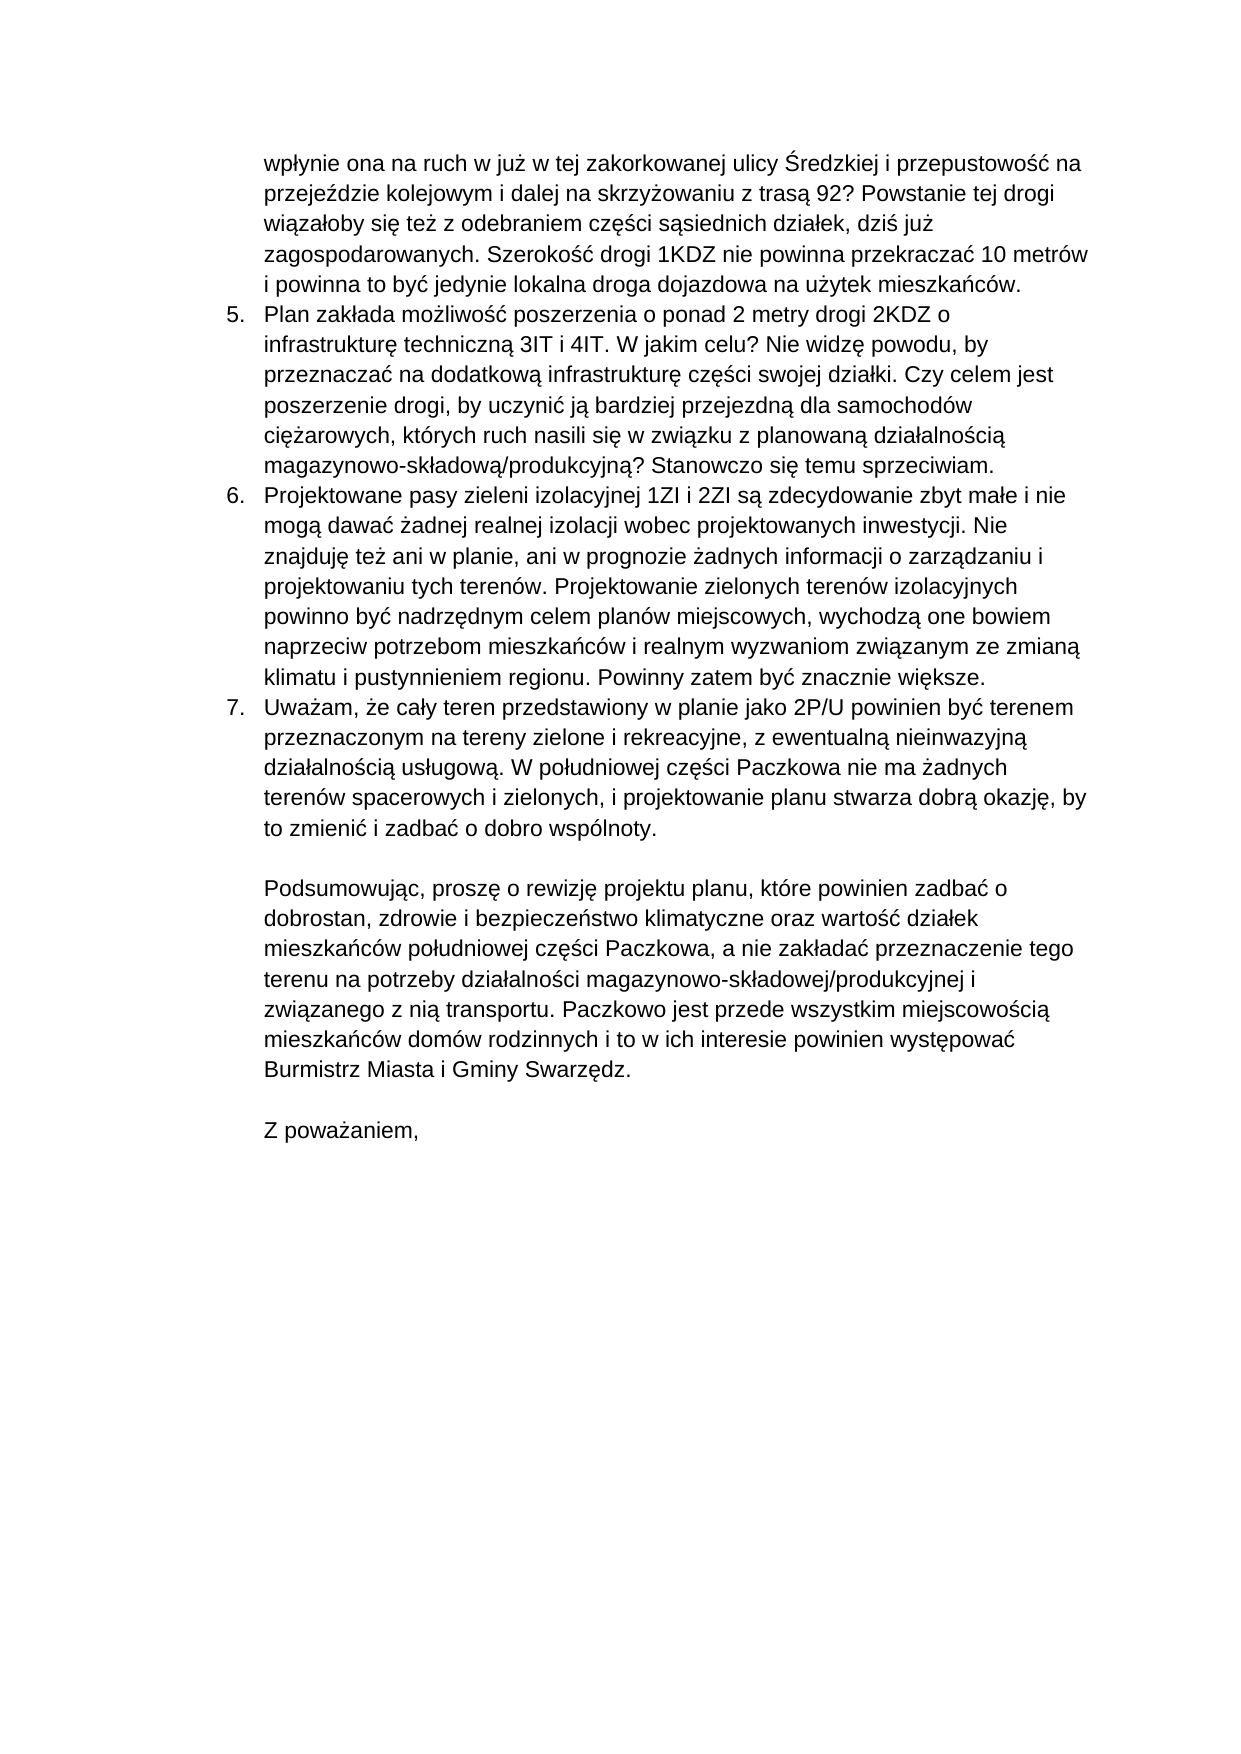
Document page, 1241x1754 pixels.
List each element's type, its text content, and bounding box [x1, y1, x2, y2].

list Plan zakłada możliwość poszerzenia o ponad 2 metry drogi 2KDZ o infrastrukturę techniczną 3IT i 4IT. W jakim celu? Nie widzę powodu, by przeznaczać na dodatkową infrastrukturę części swojej działki. Czy celem jest poszerzenie drogi, by uczynić ją bardziej przejezdną dla samochodów ciężarowych, których ruch nasili się w związku z planowaną działalnością magazynowo-składową/produkcyjną? Stanowczo się temu sprzeciwiam. [226, 301, 1090, 478]
list wpłynie ona na ruch w już w tej zakorkowanej ulicy Średzkiej i przepustowość na przejeździe kolejowym i dalej na skrzyżowaniu z trasą 92? Powstanie tej drogi wiązałoby się też z odebraniem części sąsiednich działek, dziś już zagospodarowanych. Szerokość drogi 1KDZ nie powinna przekraczać 10 metrów i powinna to być jedynie lokalna droga dojazdowa na użytek mieszkańców. [226, 150, 1090, 297]
text Podsumowując, proszę o rewizję projektu planu, które powinien zadbać o dobrostan, zdrowie i bezpieczeństwo klimatyczne oraz wartość działek mieszkańców południowej części Paczkowa, a nie zakładać przeznaczenie tego terenu na potrzeby działalności magazynowo-składowej/produkcyjnej i związanego z nią transportu. Paczkowo jest przede wszystkim miejscowością mieszkańców domów rodzinnych i to w ich interesie powinien występować Burmistrz Miasta i Gminy Swarzędz. [264, 875, 1090, 1083]
list Uważam, że cały teren przedstawiony w planie jako 2P/U powinien być terenem przeznaczonym na tereny zielone i rekreacyjne, z ewentualną nieinwazyjną działalnością usługową. W południowej części Paczkowa nie ma żadnych terenów spacerowych i zielonych, i projektowanie planu stwarza dobrą okazję, by to zmienić i zadbać o dobro wspólnoty. [226, 694, 1090, 841]
text Z poważaniem, [264, 1117, 1090, 1143]
list Projektowane pasy zieleni izolacyjnej 1ZI i 2ZI są zdecydowanie zbyt małe i nie mogą dawać żadnej realnej izolacji wobec projektowanych inwestycji. Nie znajduję też ani w planie, ani w prognozie żadnych informacji o zarządzaniu i projektowaniu tych terenów. Projektowanie zielonych terenów izolacyjnych powinno być nadrzędnym celem planów miejscowych, wychodzą one bowiem naprzeciw potrzebom mieszkańców i realnym wyzwaniom związanym ze zmianą klimatu i pustynnieniem regionu. Powinny zatem być znacznie większe. [226, 482, 1090, 690]
